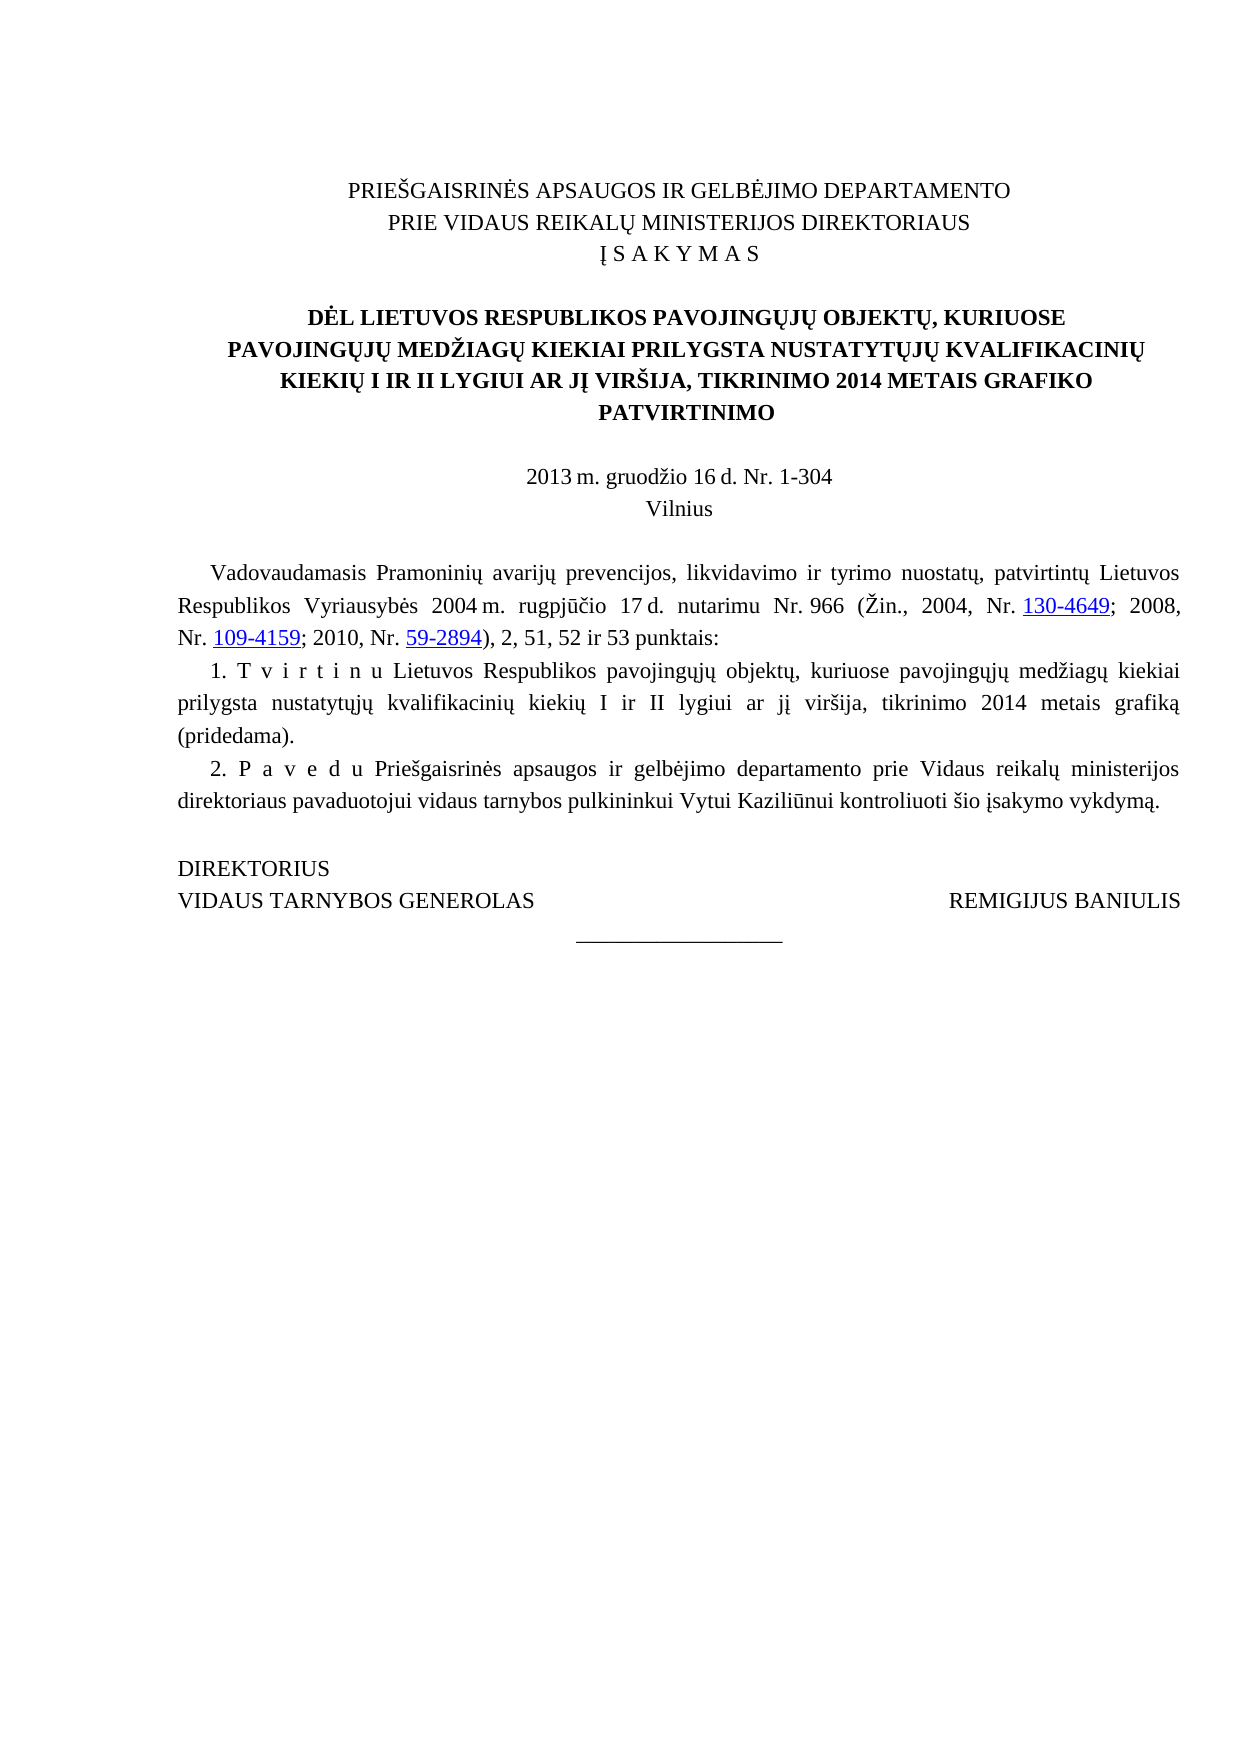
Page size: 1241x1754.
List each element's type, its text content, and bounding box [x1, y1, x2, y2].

text 1. T v i r t i n u Lietuvos Respublikos pavojingųjų objektų, kuriuose pavojingųjų medžiagų kiekiai prilygsta nustatytųjų kvalifikacinių kiekių I ir II lygiui ar jį viršija, tikrinimo 2014 metais grafiką (pridedama). [177, 657, 1181, 748]
text __________________ [177, 919, 1181, 945]
text Į S A K Y M A S [177, 240, 1181, 267]
text PRIEŠGAISRINĖS APSAUGOS IR GELBĖJIMO DEPARTAMENTO [177, 177, 1181, 203]
text DĖL LIETUVOS RESPUBLIKOS PAVOJINGŲJŲ OBJEKTŲ, KURIUOSE [192, 304, 1181, 331]
text 2. P a v e d u Priešgaisrinės apsaugos ir gelbėjimo departamento prie Vidaus reikalų ministerijos direktoriaus pavaduotojui vidaus tarnybos pulkininkui Vytui Kaziliūnui kontroliuoti šio įsakymo vykdymą. [177, 755, 1181, 814]
text Direktorius [177, 856, 1181, 882]
text Vadovaudamasis Pramoninių avarijų prevencijos, likvidavimo ir tyrimo nuostatų, patvirtintų Lietuvos Respublikos Vyriausybės 2004 m. rugpjūčio 17 d. nutarimu Nr. 966 (Žin., 2004, Nr. 130-4649; 2008, Nr. 109-4159; 2010, Nr. 59-2894), 2, 51, 52 ir 53 punktais: [177, 559, 1181, 651]
text PAVOJINGŲJŲ MEDŽIAGŲ KIEKIAI PRILYGSTA NUSTATYTŲJŲ KVALIFIKACINIŲ KIEKIŲ I IR II LYGIUI AR JĮ VIRŠIJA, TIKRINIMO 2014 METAIS GRAFIKO PATVIRTINIMO [192, 336, 1181, 426]
text 2013 m. gruodžio 16 d. Nr. 1-304 [177, 463, 1181, 490]
text Vilnius [177, 495, 1181, 521]
text PRIE VIDAUS REIKALŲ MINISTERIJOS DIREKTORIAUS [177, 209, 1181, 235]
text vidaus tarnybos generolas Remigijus Baniulis [177, 887, 1181, 913]
